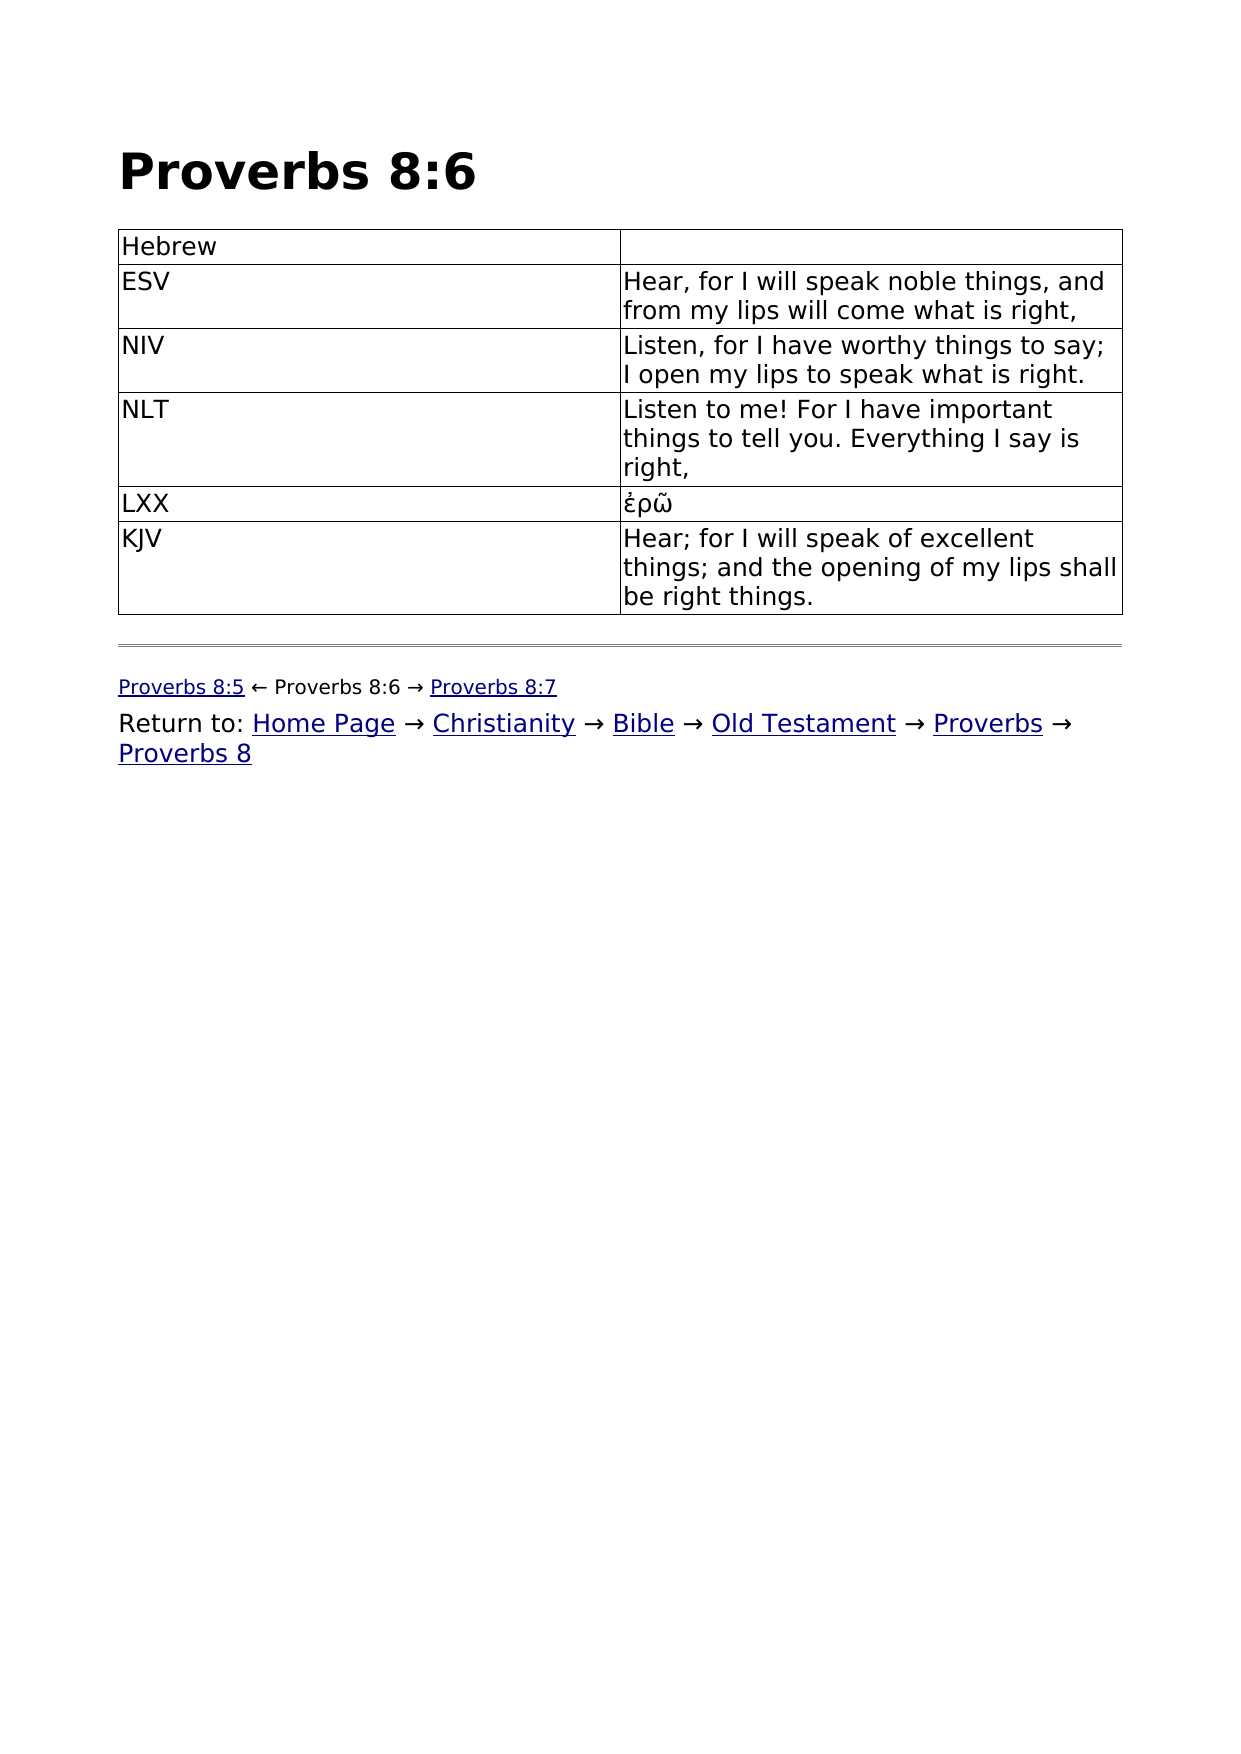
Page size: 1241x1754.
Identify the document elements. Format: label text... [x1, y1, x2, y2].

table_cell KJV [119, 522, 620, 614]
text Return to: Home Page → Christianity → Bible → Old Testament → Proverbs → Proverbs 8 [118, 709, 1122, 768]
table_cell ESV [119, 265, 620, 328]
table_cell Listen, for I have worthy things to say; I open my lips to speak what is right. [621, 329, 1122, 392]
table_cell Hear, for I will speak noble things, and from my lips will come what is right, [621, 265, 1122, 328]
table_cell Hear; for I will speak of excellent things; and the opening of my lips shall be right things. [621, 522, 1122, 614]
subtitle Proverbs 8:6 [118, 143, 1122, 201]
text Proverbs 8:5 ← Proverbs 8:6 → Proverbs 8:7 [118, 676, 1122, 709]
table_cell LXX [119, 487, 620, 521]
table_cell NIV [119, 329, 620, 392]
table_cell ἐρῶ [621, 487, 1122, 521]
table_cell NLT [119, 393, 620, 486]
table_cell Listen to me! For I have important things to tell you. Everything I say is right, [621, 393, 1122, 486]
table_header Hebrew [119, 230, 620, 264]
table_header [621, 230, 1122, 264]
